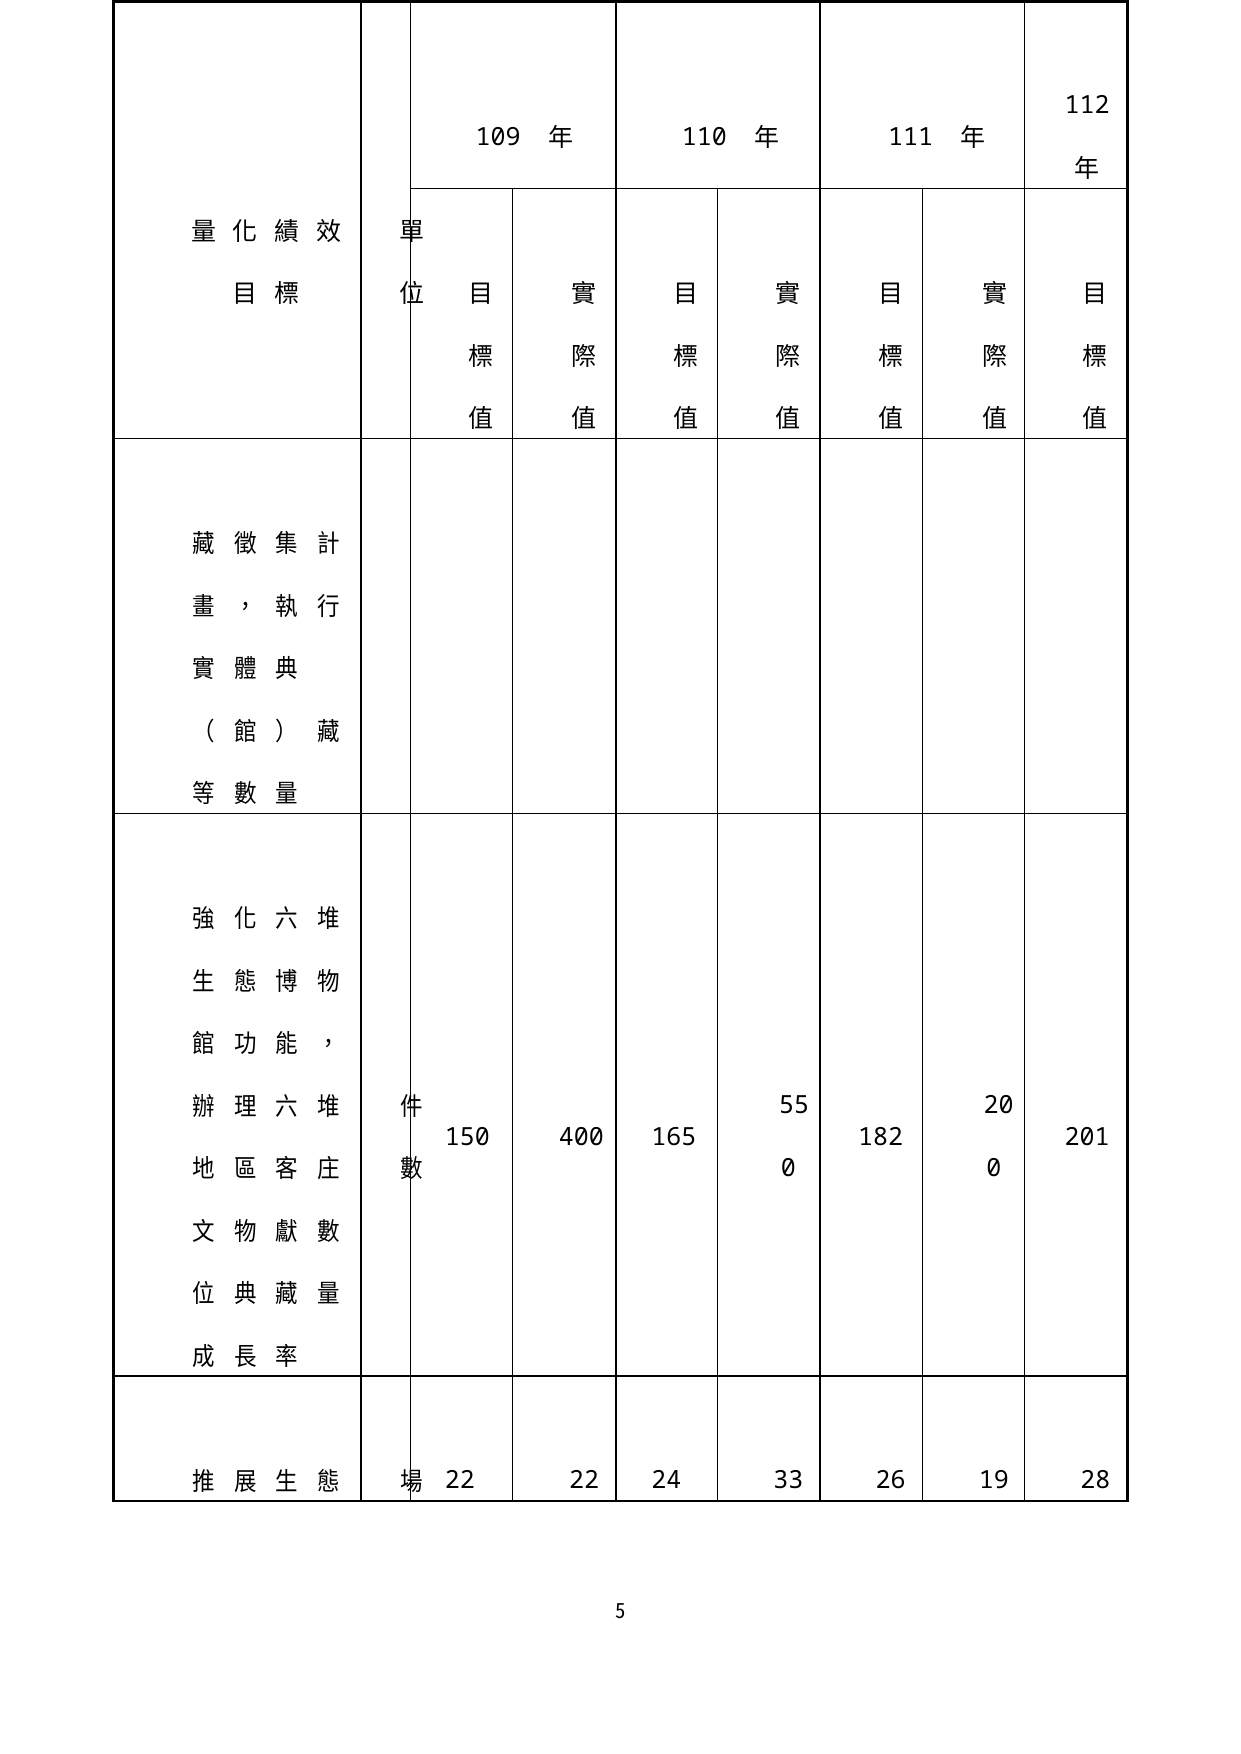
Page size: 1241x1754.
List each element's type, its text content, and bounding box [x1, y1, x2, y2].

table_cell 200 [923, 814, 1024, 1375]
table_cell 目標值 [1025, 189, 1126, 437]
table_cell 藏徵集計畫，執行實體典（館）藏等數量 [115, 439, 360, 812]
table_cell [1025, 439, 1126, 812]
table_header 110年 [617, 3, 819, 187]
table_cell 24 [617, 1377, 717, 1500]
table_header 109年 [411, 3, 615, 187]
table_cell 26 [821, 1377, 922, 1500]
table_cell [923, 439, 1024, 812]
table_cell 目標值 [617, 189, 717, 437]
table_cell 19 [923, 1377, 1024, 1500]
table_cell 22 [411, 1377, 512, 1500]
table_cell 場次 [362, 1377, 410, 1500]
table_cell 件數 [362, 814, 410, 1375]
table_header 111年 [821, 3, 1024, 187]
table_cell 目標值 [411, 189, 512, 437]
table_cell [617, 439, 717, 812]
table_cell 強化六堆生態博物館功能，辦理六堆地區客庄文物獻數位典藏量成長率 [115, 814, 360, 1375]
table_header 量化績效目標 [115, 3, 360, 437]
table_cell 150 [411, 814, 512, 1375]
table_cell 實際值 [718, 189, 819, 437]
table_cell 22 [513, 1377, 615, 1500]
table_header 112年 [1025, 3, 1126, 187]
table_cell 目標值 [821, 189, 922, 437]
table_cell [821, 439, 922, 812]
table_cell 400 [513, 814, 615, 1375]
table_cell 28 [1025, 1377, 1126, 1500]
table_cell 33 [718, 1377, 819, 1500]
table_cell 推展生態 [115, 1377, 360, 1500]
table_header 單位 [362, 3, 410, 437]
table_cell 250 [411, 439, 512, 812]
table_cell 201 [1025, 814, 1126, 1375]
table_cell 165 [617, 814, 717, 1375]
table_cell [718, 439, 819, 812]
table_cell 182 [821, 814, 922, 1375]
table_cell [513, 439, 615, 812]
table_cell 實際值 [513, 189, 615, 437]
table_cell 件數 [362, 439, 410, 812]
table_cell 實際值 [923, 189, 1024, 437]
table_cell 550 [718, 814, 819, 1375]
